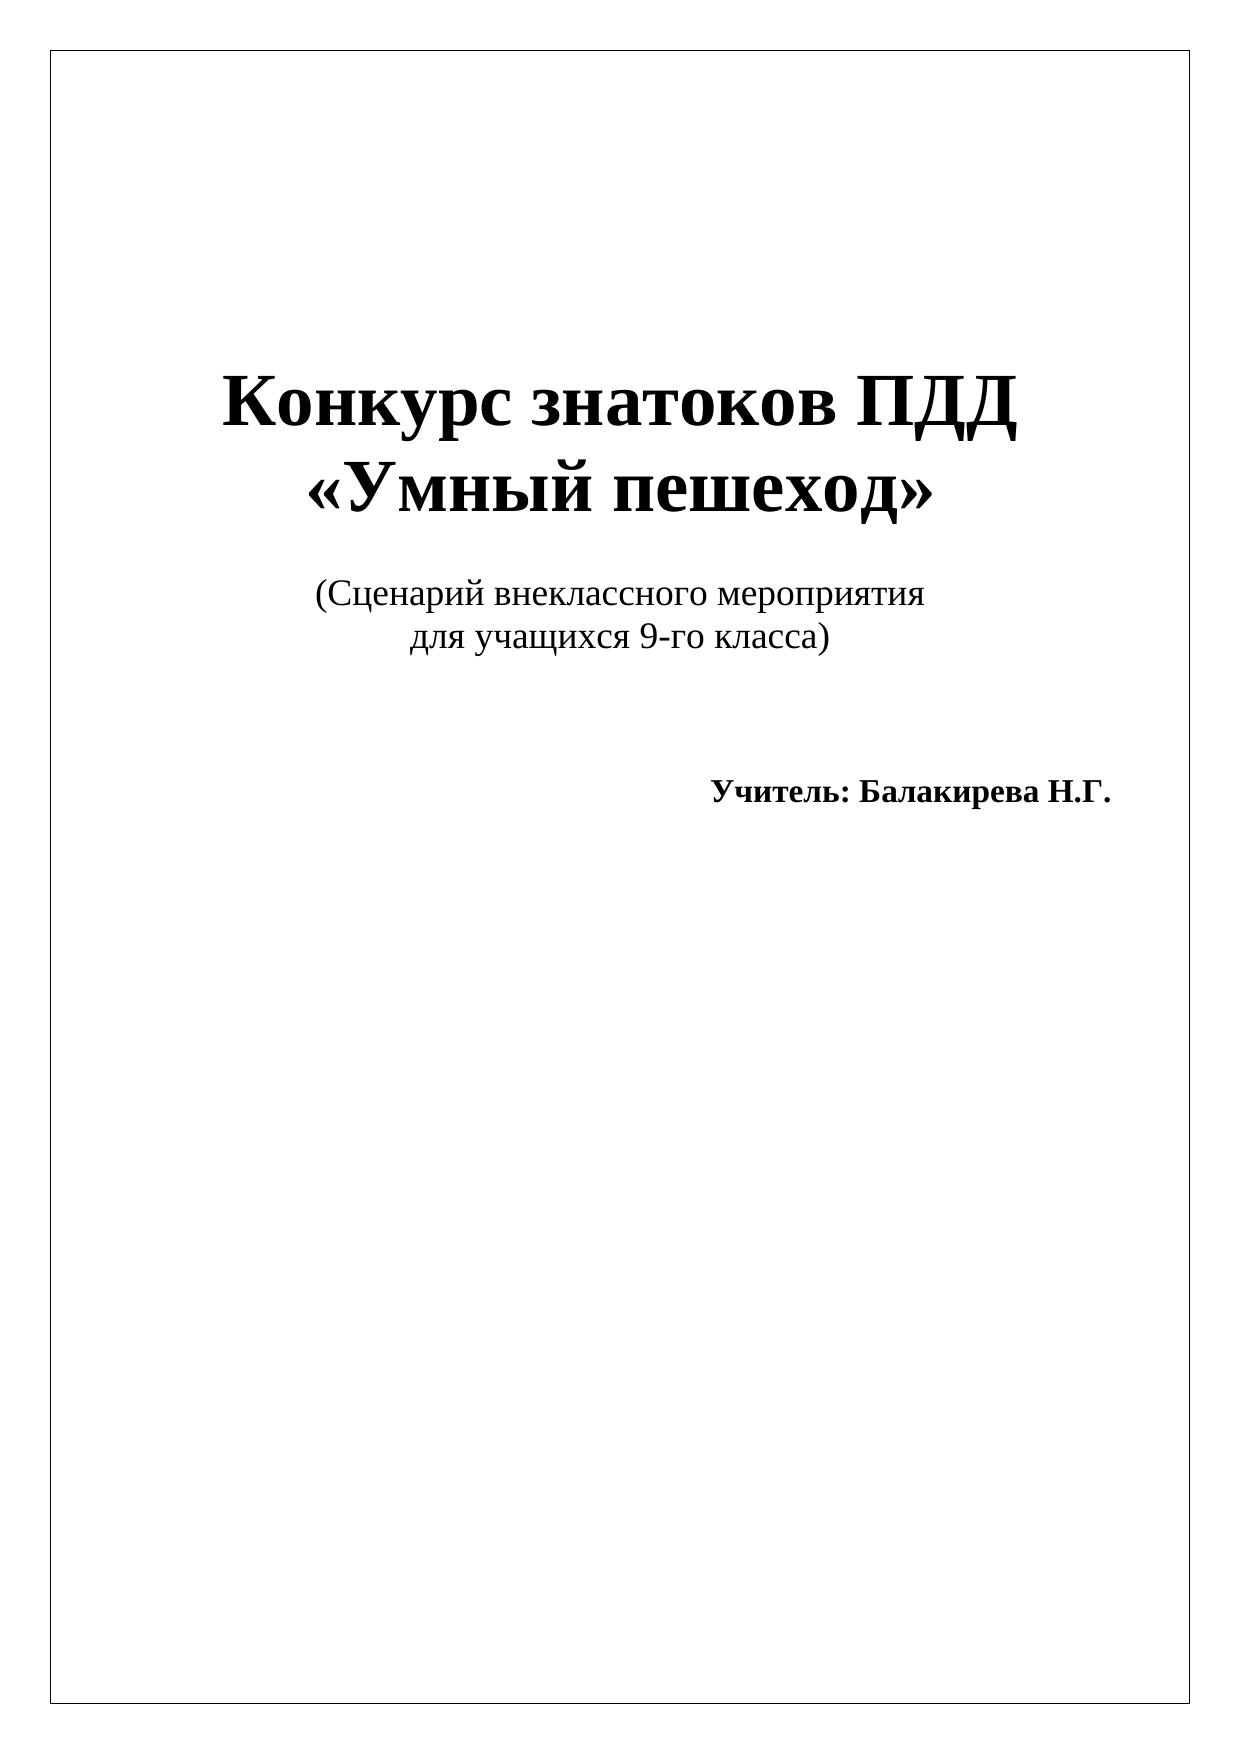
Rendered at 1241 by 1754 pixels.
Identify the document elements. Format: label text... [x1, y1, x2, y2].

text (Сценарий внеклассного мероприятия [60, 570, 1180, 613]
text Учитель: Балакирева Н.Г. [710, 772, 1180, 810]
text Конкурс знатоков ПДД [60, 355, 1180, 441]
text «Умный пешеход» [60, 441, 1180, 527]
text для учащихся 9-го класса) [60, 613, 1180, 657]
